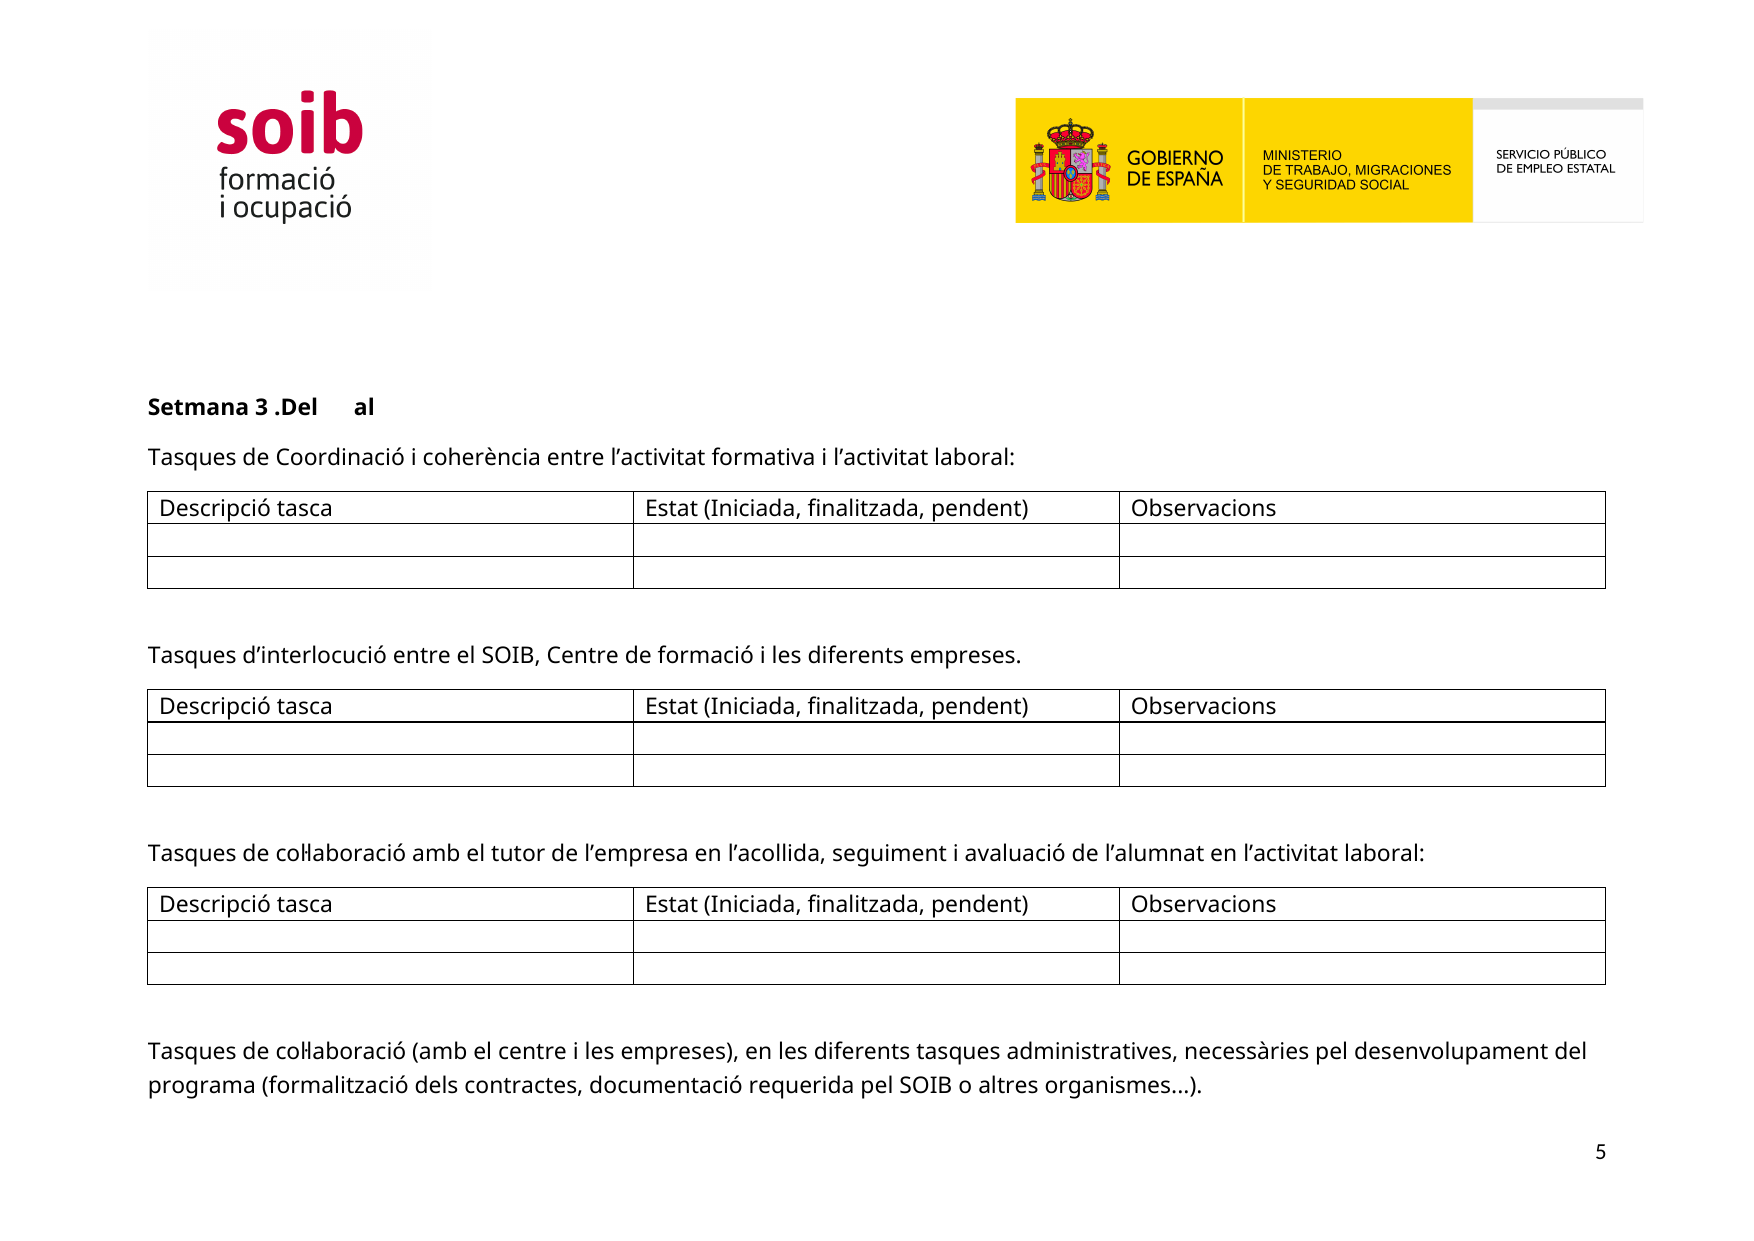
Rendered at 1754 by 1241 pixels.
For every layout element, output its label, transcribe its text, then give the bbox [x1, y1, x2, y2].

picture [147, 29, 433, 291]
table_cell [634, 755, 1119, 786]
text Tasques de col·laboració (amb el centre i les empreses), en les diferents tasques administratives, necessàries pel desenvolupament del programa (formalització dels contractes, documentació requerida pel SOIB o altres organismes...). [148, 1035, 1606, 1100]
table_header Estat (Iniciada, finalitzada, pendent) [634, 492, 1119, 523]
table_cell [148, 921, 633, 952]
table_cell [148, 557, 633, 588]
text Tasques de Coordinació i coherència entre l’activitat formativa i l’activitat laboral: [148, 441, 1606, 472]
table_cell [634, 921, 1119, 952]
table_cell [1120, 755, 1605, 786]
text Tasques d’interlocució entre el SOIB, Centre de formació i les diferents empreses. [148, 639, 1606, 670]
table_cell [148, 524, 633, 556]
table_cell [1120, 524, 1605, 556]
table_cell [634, 524, 1119, 556]
table_cell [634, 953, 1119, 984]
table_cell [1120, 723, 1605, 754]
table_cell [1120, 953, 1605, 984]
picture [1015, 96, 1644, 223]
table_cell [634, 723, 1119, 754]
text Tasques de col·laboració amb el tutor de l’empresa en l’acollida, seguiment i avaluació de l’alumnat en l’activitat laboral: [148, 837, 1606, 868]
table_header Estat (Iniciada, finalitzada, pendent) [634, 888, 1119, 919]
table_header Descripció tasca [148, 690, 633, 721]
table_cell [634, 557, 1119, 588]
table_header Observacions [1120, 690, 1605, 721]
table_header Observacions [1120, 492, 1605, 523]
text Setmana 3 .Del al [148, 391, 1606, 422]
table_cell [148, 755, 633, 786]
table_header Descripció tasca [148, 492, 633, 523]
table_cell [1120, 557, 1605, 588]
table_header Descripció tasca [148, 888, 633, 919]
table_header Estat (Iniciada, finalitzada, pendent) [634, 690, 1119, 721]
table_cell [148, 953, 633, 984]
table_cell [148, 723, 633, 754]
table_header Observacions [1120, 888, 1605, 919]
table_cell [1120, 921, 1605, 952]
